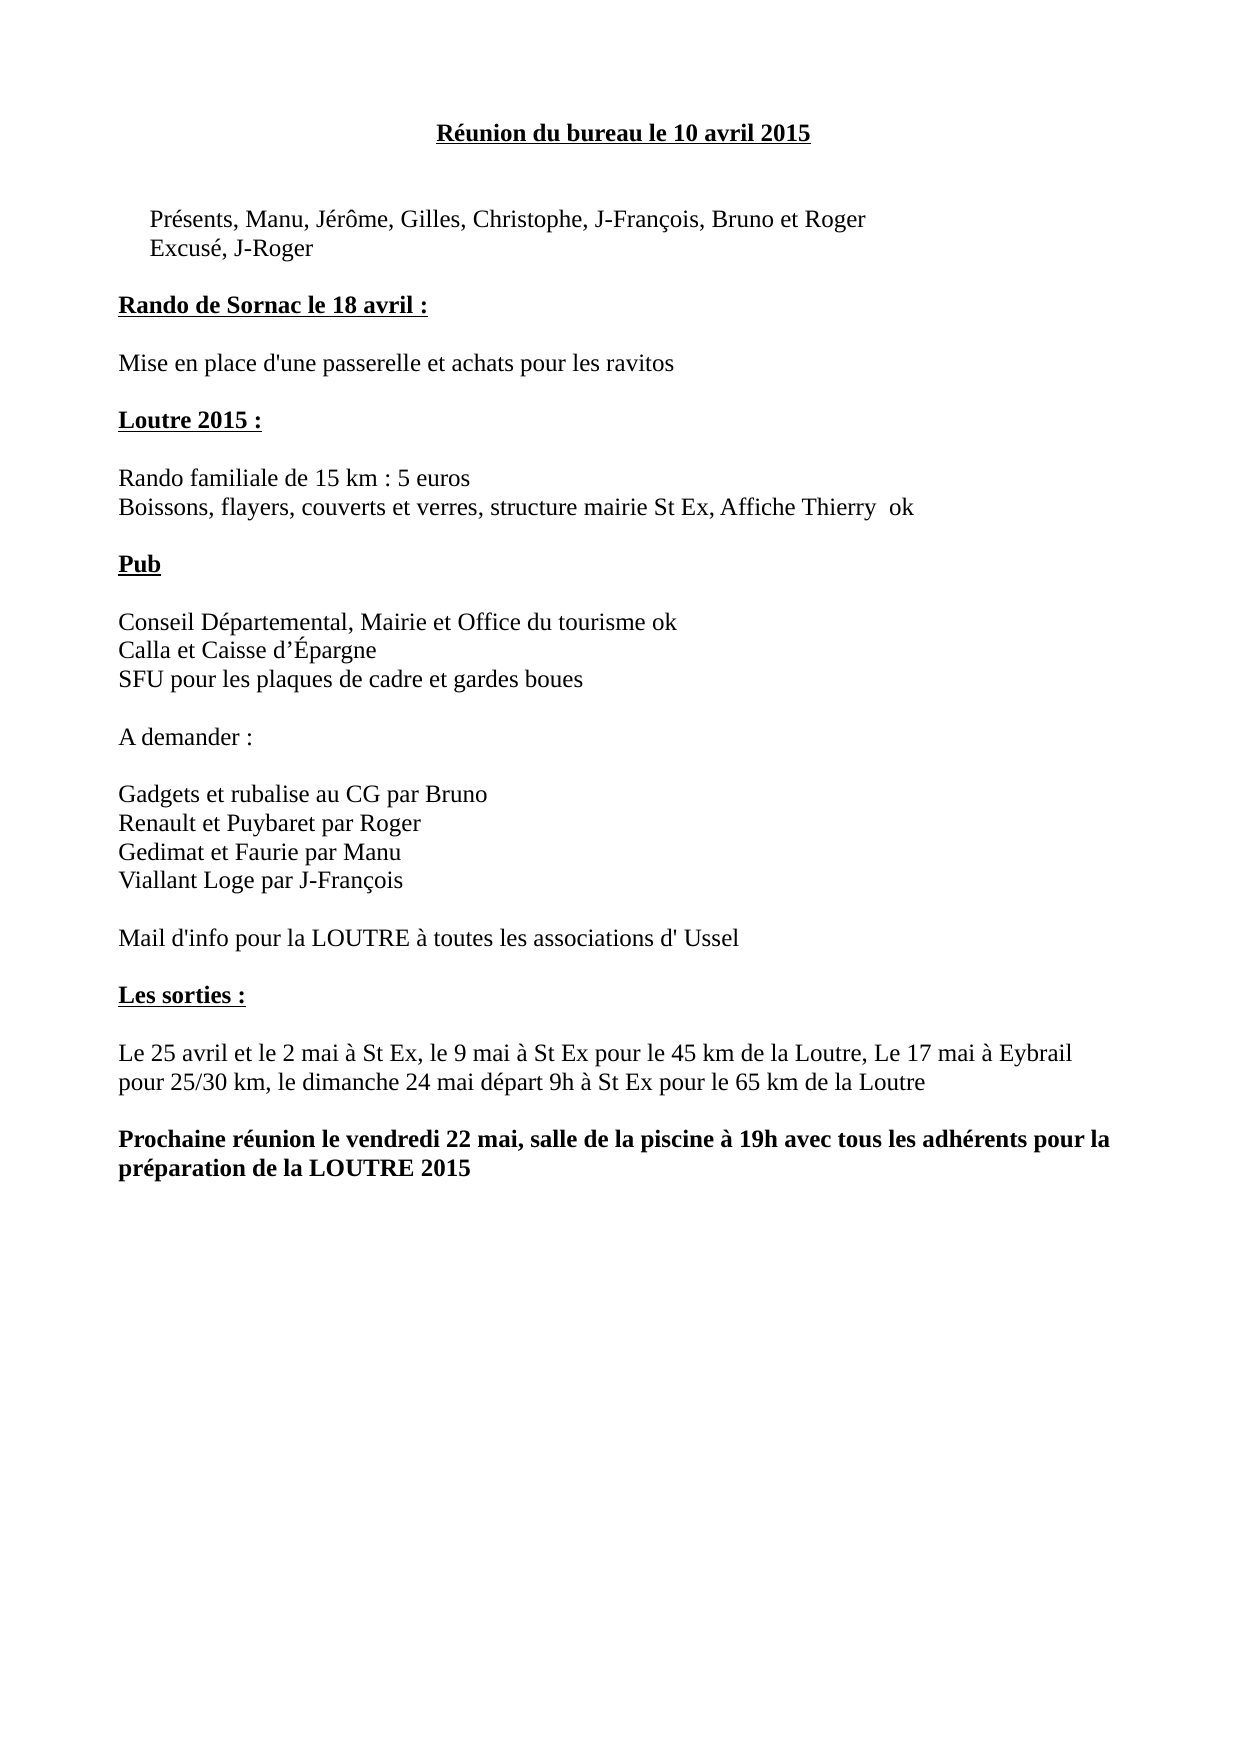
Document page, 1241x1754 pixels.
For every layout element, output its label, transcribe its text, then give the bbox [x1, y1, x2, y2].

text Présents, Manu, Jérôme, Gilles, Christophe, J-François, Bruno et Roger [118, 204, 1122, 233]
text Boissons, flayers, couverts et verres, structure mairie St Ex, Affiche Thierry ok [118, 492, 1122, 521]
text A demander : [118, 722, 1122, 751]
text Excusé, J-Roger [118, 233, 1122, 262]
text Mail d'info pour la LOUTRE à toutes les associations d' Ussel [118, 923, 1122, 952]
text Gedimat et Faurie par Manu [118, 837, 1122, 866]
text Rando de Sornac le 18 avril : [118, 291, 1122, 319]
text Mise en place d'une passerelle et achats pour les ravitos [118, 348, 1122, 377]
text Calla et Caisse d’Épargne [118, 636, 1122, 664]
text Gadgets et rubalise au CG par Bruno [118, 779, 1122, 808]
text Loutre 2015 : [118, 406, 1122, 434]
text Renault et Puybaret par Roger [118, 808, 1122, 837]
text Prochaine réunion le vendredi 22 mai, salle de la piscine à 19h avec tous les adhérents pour la préparation de la LOUTRE 2015 [118, 1124, 1122, 1182]
text Rando familiale de 15 km : 5 euros [118, 463, 1122, 492]
text Réunion du bureau le 10 avril 2015 [118, 118, 1122, 147]
text Viallant Loge par J-François [118, 866, 1122, 894]
text SFU pour les plaques de cadre et gardes boues [118, 664, 1122, 693]
text Les sorties : [118, 981, 1122, 1009]
text Le 25 avril et le 2 mai à St Ex, le 9 mai à St Ex pour le 45 km de la Loutre, Le 17 mai à Eybrail pour 25/30 km, le dimanche 24 mai départ 9h à St Ex pour le 65 km de la Loutre [118, 1038, 1122, 1096]
text Pub [118, 549, 1122, 578]
text Conseil Départemental, Mairie et Office du tourisme ok [118, 607, 1122, 636]
